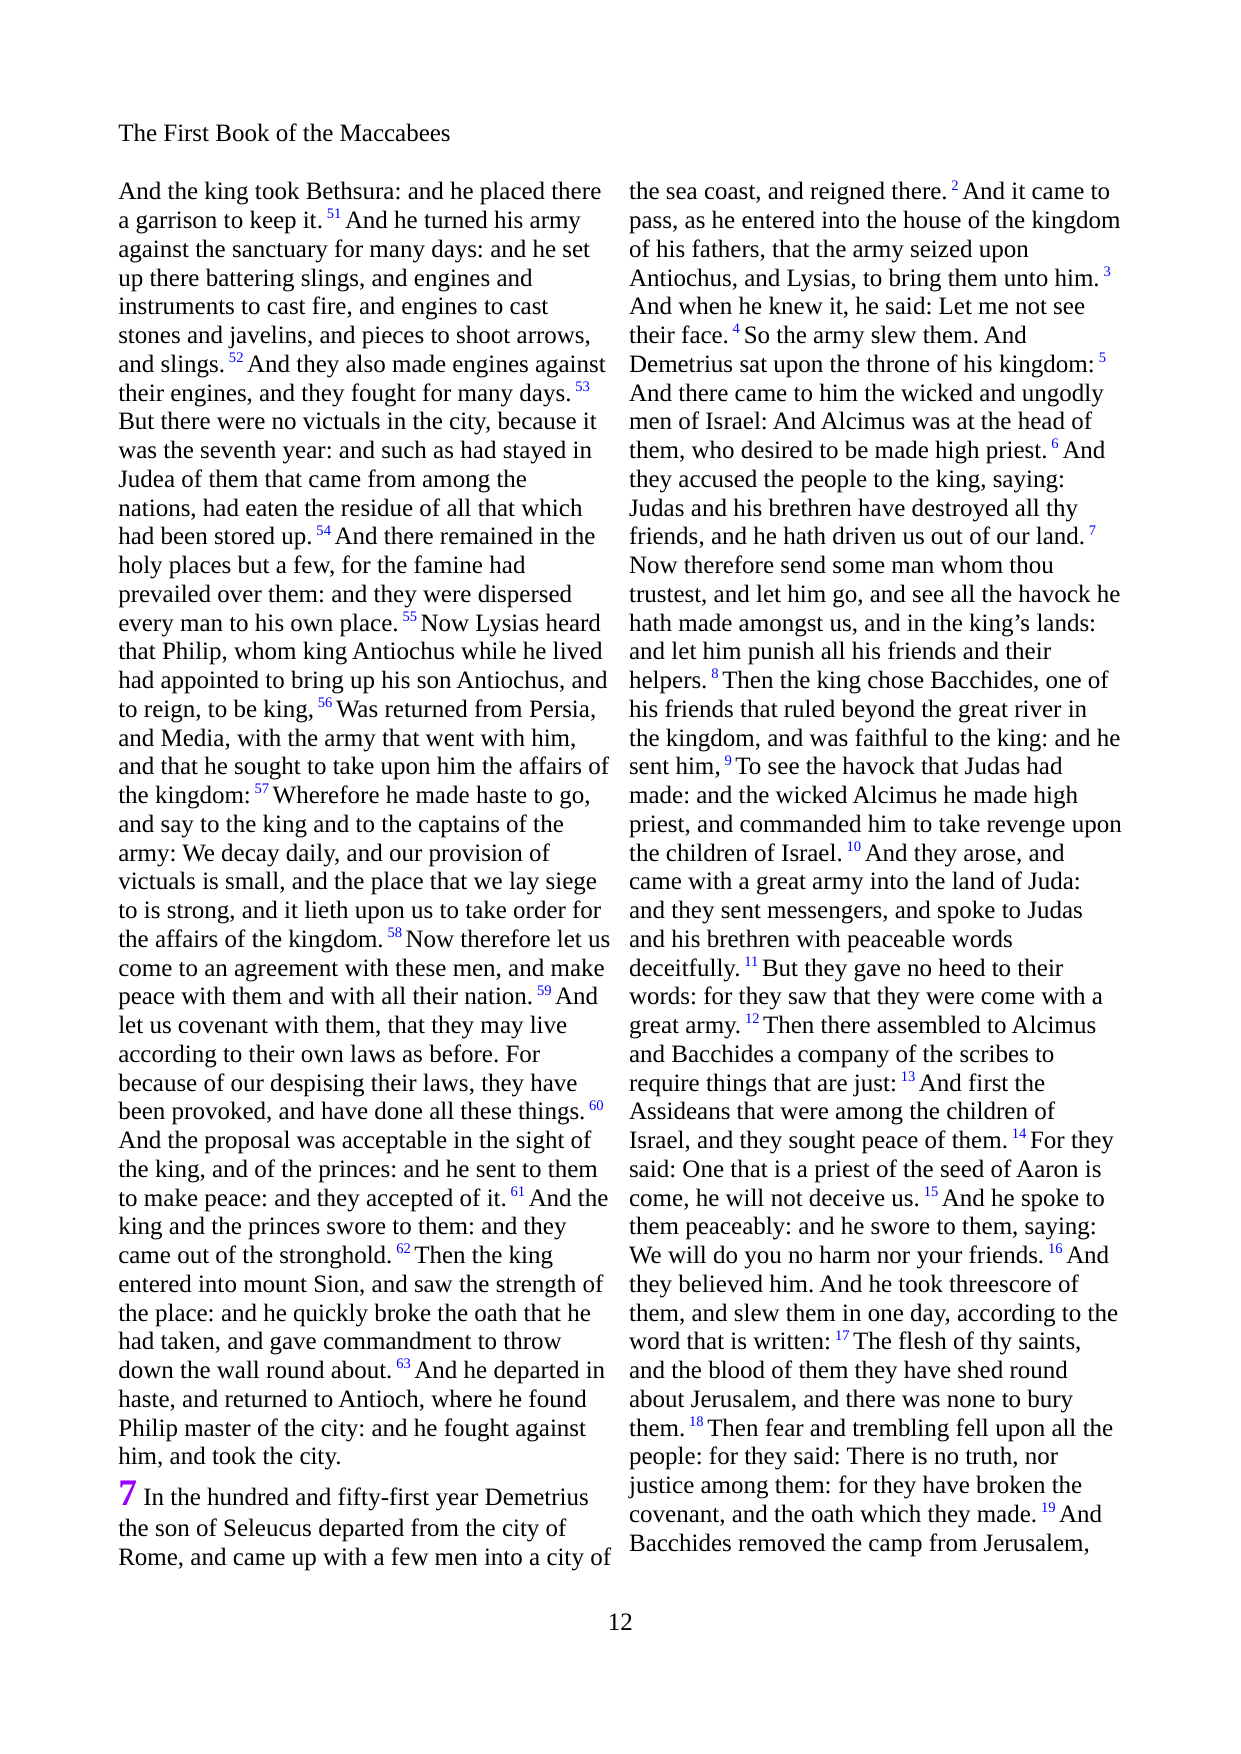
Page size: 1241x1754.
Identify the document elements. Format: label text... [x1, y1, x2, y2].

text the sea coast, and reigned there. 2 And it came to pass, as he entered into the house of the kingdom of his fathers, that the army seized upon Antiochus, and Lysias, to bring them unto him. 3 And when he knew it, he said: Let me not see their face. 4 So the army slew them. And Demetrius sat upon the throne of his kingdom: 5 And there came to him the wicked and ungodly men of Israel: And Alcimus was at the head of them, who desired to be made high priest. 6 And they accused the people to the king, saying: Judas and his brethren have destroyed all thy friends, and he hath driven us out of our land. 7 Now therefore send some man whom thou trustest, and let him go, and see all the havock he hath made amongst us, and in the king’s lands: and let him punish all his friends and their helpers. 8 Then the king chose Bacchides, one of his friends that ruled beyond the great river in the kingdom, and was faithful to the king: and he sent him, 9 To see the havock that Judas had made: and the wicked Alcimus he made high priest, and commanded him to take revenge upon the children of Israel. 10 And they arose, and came with a great army into the land of Juda: and they sent messengers, and spoke to Judas and his brethren with peaceable words deceitfully. 11 But they gave no heed to their words: for they saw that they were come with a great army. 12 Then there assembled to Alcimus and Bacchides a company of the scribes to require things that are just: 13 And first the Assideans that were among the children of Israel, and they sought peace of them. 14 For they said: One that is a priest of the seed of Aaron is come, he will not deceive us. 15 And he spoke to them peaceably: and he swore to them, saying: We will do you no harm nor your friends. 16 And they believed him. And he took threescore of them, and slew them in one day, according to the word that is written: 17 The flesh of thy saints, and the blood of them they have shed round about Jerusalem, and there was none to bury them. 18 Then fear and trembling fell upon all the people: for they said: There is no truth, nor justice among them: for they have broken the covenant, and the oath which they made. 19 And Bacchides removed the camp from Jerusalem, [629, 176, 1122, 1556]
text 7 In the hundred and fifty-first year Demetrius the son of Seleucus departed from the city of Rome, and came up with a few men into a city of [118, 1470, 611, 1571]
text And the king took Bethsura: and he placed there a garrison to keep it. 51 And he turned his army against the sanctuary for many days: and he set up there battering slings, and engines and instruments to cast fire, and engines to cast stones and javelins, and pieces to shoot arrows, and slings. 52 And they also made engines against their engines, and they fought for many days. 53 But there were no victuals in the city, because it was the seventh year: and such as had stayed in Judea of them that came from among the nations, had eaten the residue of all that which had been stored up. 54 And there remained in the holy places but a few, for the famine had prevailed over them: and they were dispersed every man to his own place. 55 Now Lysias heard that Philip, whom king Antiochus while he lived had appointed to bring up his son Antiochus, and to reign, to be king, 56 Was returned from Persia, and Media, with the army that went with him, and that he sought to take upon him the affairs of the kingdom: 57 Wherefore he made haste to go, and say to the king and to the captains of the army: We decay daily, and our provision of victuals is small, and the place that we lay siege to is strong, and it lieth upon us to take order for the affairs of the kingdom. 58 Now therefore let us come to an agreement with these men, and make peace with them and with all their nation. 59 And let us covenant with them, that they may live according to their own laws as before. For because of our despising their laws, they have been provoked, and have done all these things. 60 And the proposal was acceptable in the sight of the king, and of the princes: and he sent to them to make peace: and they accepted of it. 61 And the king and the princes swore to them: and they came out of the stronghold. 62 Then the king entered into mount Sion, and saw the strength of the place: and he quickly broke the oath that he had taken, and gave commandment to throw down the wall round about. 63 And he departed in haste, and returned to Antioch, where he found Philip master of the city: and he fought against him, and took the city. [118, 176, 611, 1470]
